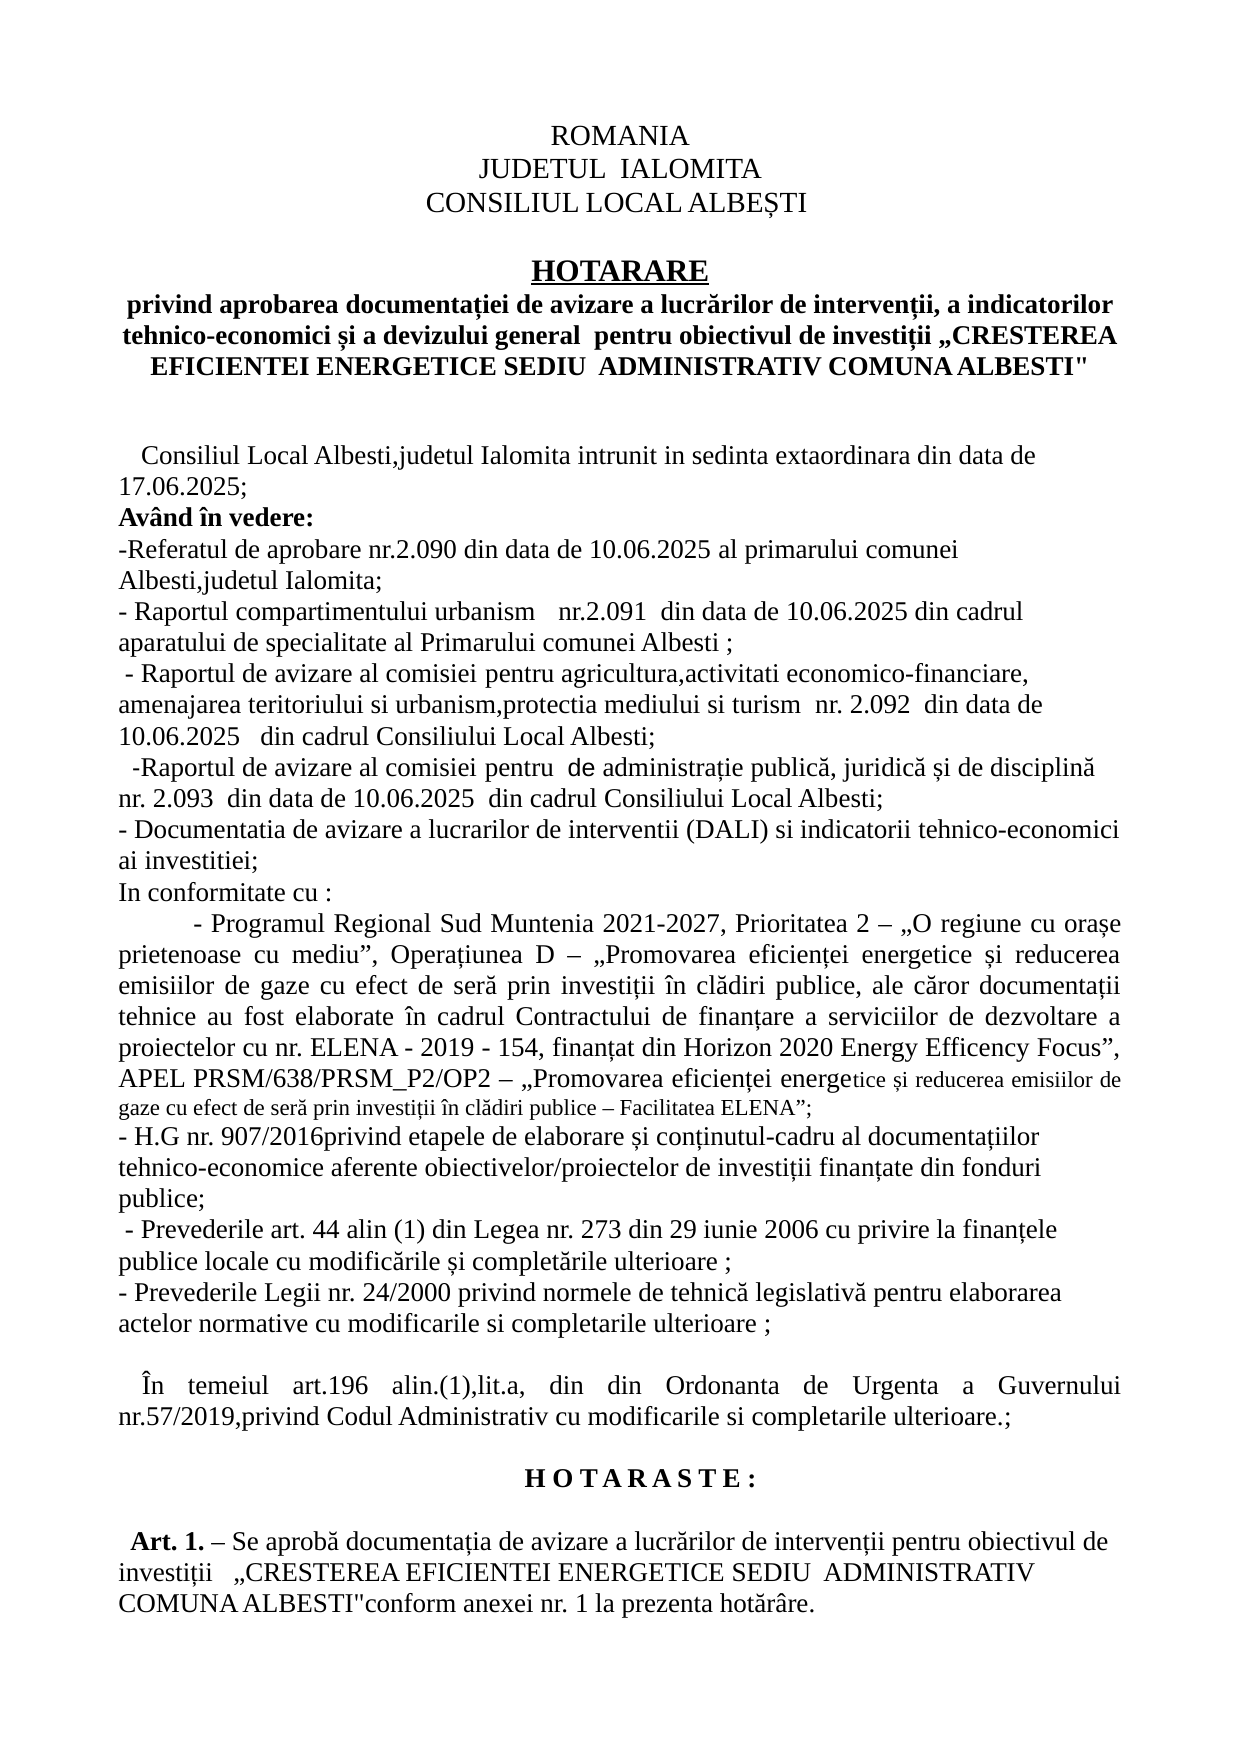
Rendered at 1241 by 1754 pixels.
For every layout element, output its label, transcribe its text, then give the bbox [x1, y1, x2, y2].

text H O T A R A S T E : [118, 1463, 1122, 1494]
text CONSILIUL LOCAL ALBEȘTI [118, 185, 1122, 219]
text - Raportul de avizare al comisiei pentru agricultura,activitati economico-financiare, [118, 657, 1122, 689]
text Având în vedere: [118, 502, 1122, 533]
text amenajarea teritoriului si urbanism,protectia mediului si turism nr. 2.092 din data de 10.06.2025 din cadrul Consiliului Local Albesti; [118, 689, 1122, 751]
text -Raportul de avizare al comisiei pentru de administrație publică, juridică și de disciplină nr. 2.093 din data de 10.06.2025 din cadrul Consiliului Local Albesti; [118, 751, 1122, 813]
text -Referatul de aprobare nr.2.090 din data de 10.06.2025 al primarului comunei Albesti,judetul Ialomita; [118, 533, 1122, 595]
text - H.G nr. 907/2016privind etapele de elaborare și conținutul-cadru al documentațiilor tehnico-economice aferente obiectivelor/proiectelor de investiții finanțate din fonduri publice; [118, 1120, 1122, 1213]
text Art. 1. – Se aprobă documentația de avizare a lucrărilor de intervenții pentru obiectivul de investiții „CRESTEREA EFICIENTEI ENERGETICE SEDIU ADMINISTRATIV COMUNA ALBESTI"conform anexei nr. 1 la prezenta hotărâre. [118, 1525, 1122, 1618]
text - Raportul compartimentului urbanism nr.2.091 din data de 10.06.2025 din cadrul aparatului de specialitate al Primarului comunei Albesti ; [118, 595, 1122, 657]
text - Prevederile Legii nr. 24/2000 privind normele de tehnică legislativă pentru elaborarea actelor normative cu modificarile si completarile ulterioare ; [118, 1276, 1122, 1338]
text JUDETUL IALOMITA [118, 152, 1122, 185]
text În temeiul art.196 alin.(1),lit.a, din din Ordonanta de Urgenta a Guvernului nr.57/2019,privind Codul Administrativ cu modificarile si completarile ulterioare.; [118, 1369, 1122, 1431]
text privind aprobarea documentației de avizare a lucrărilor de intervenții, a indicatorilor tehnico-economici și a devizului general pentru obiectivul de investiții „CRESTEREA EFICIENTEI ENERGETICE SEDIU ADMINISTRATIV COMUNA ALBESTI" [118, 288, 1122, 382]
text HOTARARE [118, 252, 1122, 288]
text - Programul Regional Sud Muntenia 2021-2027, Prioritatea 2 – „O regiune cu orașe prietenoase cu mediu”, Operațiunea D – „Promovarea eficienței energetice și reducerea emisiilor de gaze cu efect de seră prin investiții în clădiri publice, ale căror documentații tehnice au fost elaborate în cadrul Contractului de finanțare a serviciilor de dezvoltare a proiectelor cu nr. ELENA - 2019 - 154, finanțat din Horizon 2020 Energy Efficency Focus”, APEL PRSM/638/PRSM_P2/OP2 – „Promovarea eficienței energetice și reducerea emisiilor de gaze cu efect de seră prin investiții în clădiri publice – Facilitatea ELENA”; [118, 907, 1122, 1120]
text In conformitate cu : [118, 876, 1122, 907]
text - Documentatia de avizare a lucrarilor de interventii (DALI) si indicatorii tehnico-economici ai investitiei; [118, 813, 1122, 876]
text ROMANIA [118, 118, 1122, 152]
text Consiliul Local Albesti,judetul Ialomita intrunit in sedinta extaordinara din data de 17.06.2025; [118, 439, 1122, 502]
text - Prevederile art. 44 alin (1) din Legea nr. 273 din 29 iunie 2006 cu privire la finanțele publice locale cu modificările și completările ulterioare ; [118, 1213, 1122, 1276]
